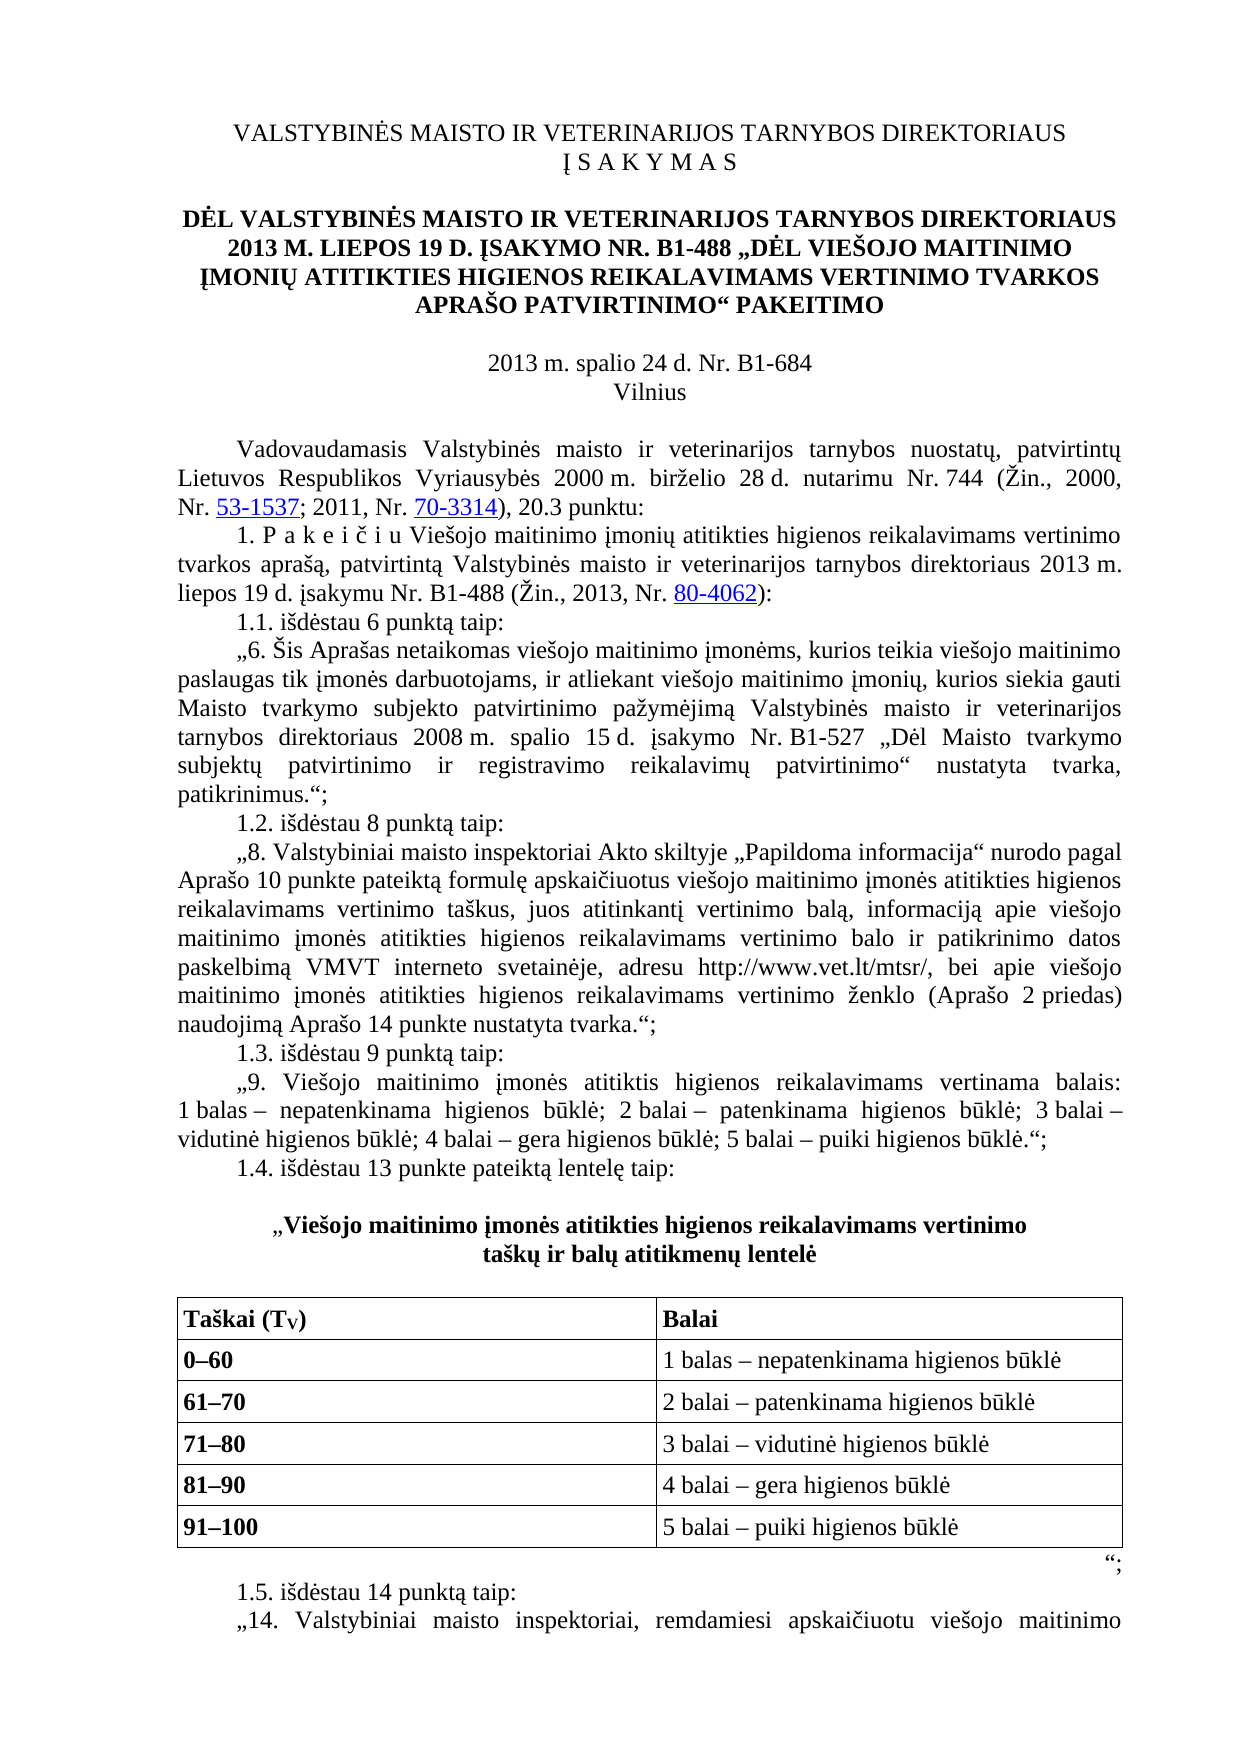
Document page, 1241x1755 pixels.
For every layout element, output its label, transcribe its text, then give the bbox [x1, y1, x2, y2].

table_header Taškai (TV) [178, 1298, 656, 1338]
text „14. Valstybiniai maisto inspektoriai, remdamiesi apskaičiuotu viešojo maitinimo [177, 1605, 1122, 1634]
text „9. Viešojo maitinimo įmonės atitiktis higienos reikalavimams vertinama balais: 1 balas – nepatenkinama higienos būklė; 2 balai – patenkinama higienos būklė; 3 balai – vidutinė higienos būklė; 4 balai – gera higienos būklė; 5 balai – puiki higienos būklė.“; [177, 1067, 1122, 1153]
text DĖL VALSTYBINĖS MAISTO IR VETERINARIJOS TARNYBOS DIREKTORIAUS 2013 M. LIEPOS 19 D. ĮSAKYMO Nr. B1-488 „DĖL VIEŠOJO MAITINIMO ĮMONIŲ ATITIKTIES HIGIENOS REIKALAVIMAMS VERTINIMO TVARKOS APRAŠO PATVIRTINIMO“ PAKEITIMO [177, 204, 1122, 319]
text Vilnius [177, 377, 1122, 406]
text taškų ir balų atitikmenų lentelė [177, 1239, 1122, 1268]
table_cell 91–100 [178, 1506, 656, 1547]
table_cell 81–90 [178, 1465, 656, 1505]
table_cell 0–60 [178, 1340, 656, 1380]
table_cell 61–70 [178, 1381, 656, 1422]
text 1. P a k e i č i u Viešojo maitinimo įmonių atitikties higienos reikalavimams vertinimo tvarkos aprašą, patvirtintą Valstybinės maisto ir veterinarijos tarnybos direktoriaus 2013 m. liepos 19 d. įsakymu Nr. B1-488 (Žin., 2013, Nr. 80-4062): [177, 521, 1122, 607]
text 1.3. išdėstau 9 punktą taip: [177, 1038, 1122, 1067]
table_cell 5 balai – puiki higienos būklė [657, 1506, 1122, 1547]
text 1.2. išdėstau 8 punktą taip: [177, 808, 1122, 837]
text Į S A K Y M A S [177, 147, 1122, 176]
table_cell 1 balas – nepatenkinama higienos būklė [657, 1340, 1122, 1380]
table_cell 4 balai – gera higienos būklė [657, 1465, 1122, 1505]
text VALSTYBINĖS MAISTO IR VETERINARIJOS TARNYBOS DIREKTORIAUS [177, 118, 1122, 147]
text 1.5. išdėstau 14 punktą taip: [177, 1577, 1122, 1605]
text “; [177, 1548, 1122, 1577]
text 1.4. išdėstau 13 punkte pateiktą lentelę taip: [177, 1153, 1122, 1182]
text „8. Valstybiniai maisto inspektoriai Akto skiltyje „Papildoma informacija“ nurodo pagal Aprašo 10 punkte pateiktą formulę apskaičiuotus viešojo maitinimo įmonės atitikties higienos reikalavimams vertinimo taškus, juos atitinkantį vertinimo balą, informaciją apie viešojo maitinimo įmonės atitikties higienos reikalavimams vertinimo balo ir patikrinimo datos paskelbimą VMVT interneto svetainėje, adresu http://www.vet.lt/mtsr/, bei apie viešojo maitinimo įmonės atitikties higienos reikalavimams vertinimo ženklo (Aprašo 2 priedas) naudojimą Aprašo 14 punkte nustatyta tvarka.“; [177, 837, 1122, 1038]
text „Viešojo maitinimo įmonės atitikties higienos reikalavimams vertinimo [177, 1211, 1122, 1239]
table_cell 3 balai – vidutinė higienos būklė [657, 1423, 1122, 1463]
text „6. Šis Aprašas netaikomas viešojo maitinimo įmonėms, kurios teikia viešojo maitinimo paslaugas tik įmonės darbuotojams, ir atliekant viešojo maitinimo įmonių, kurios siekia gauti Maisto tvarkymo subjekto patvirtinimo pažymėjimą Valstybinės maisto ir veterinarijos tarnybos direktoriaus 2008 m. spalio 15 d. įsakymo Nr. B1-527 „Dėl Maisto tvarkymo subjektų patvirtinimo ir registravimo reikalavimų patvirtinimo“ nustatyta tvarka, patikrinimus.“; [177, 636, 1122, 808]
table_cell 2 balai – patenkinama higienos būklė [657, 1381, 1122, 1422]
table_cell 71–80 [178, 1423, 656, 1463]
table_header Balai [657, 1298, 1122, 1338]
text 2013 m. spalio 24 d. Nr. B1-684 [177, 348, 1122, 377]
text Vadovaudamasis Valstybinės maisto ir veterinarijos tarnybos nuostatų, patvirtintų Lietuvos Respublikos Vyriausybės 2000 m. birželio 28 d. nutarimu Nr. 744 (Žin., 2000, Nr. 53-1537; 2011, Nr. 70-3314), 20.3 punktu: [177, 434, 1122, 521]
text 1.1. išdėstau 6 punktą taip: [177, 607, 1122, 636]
